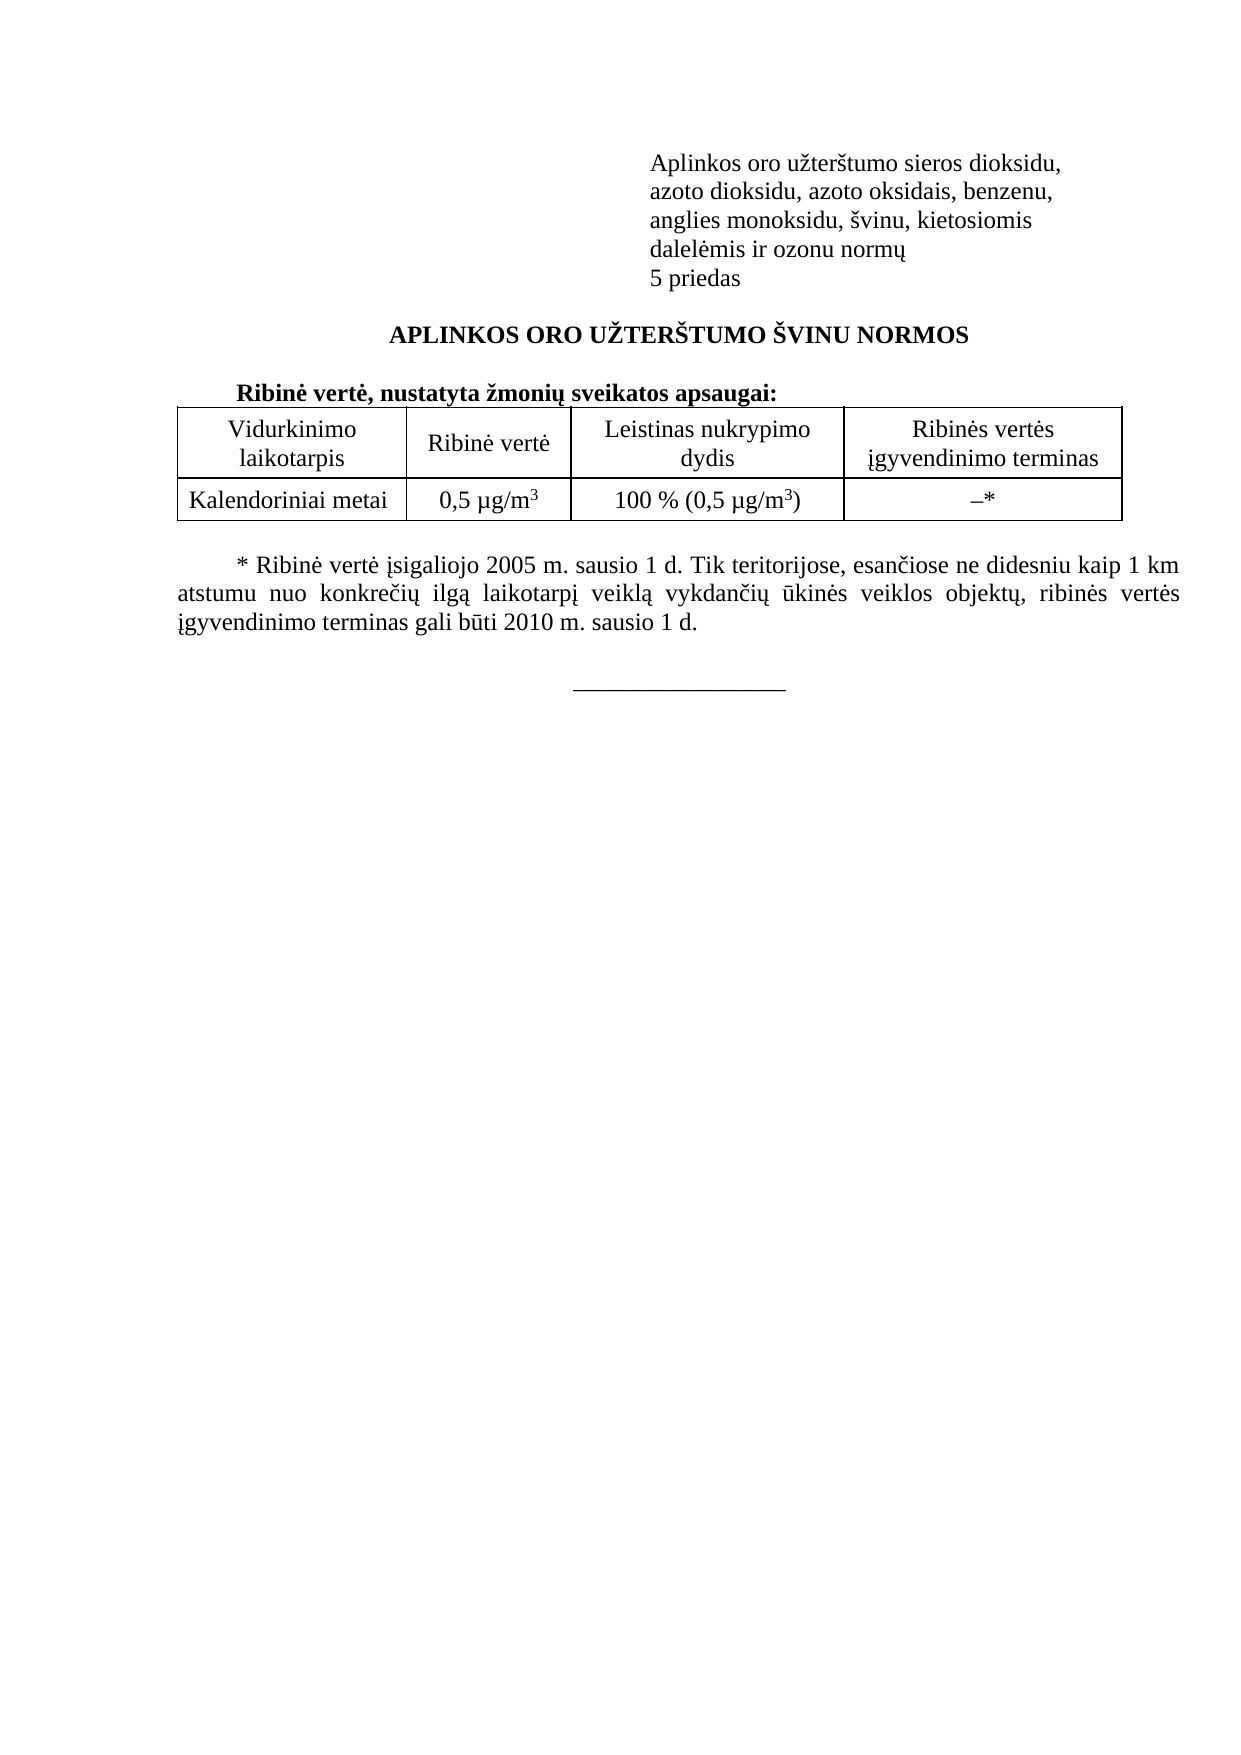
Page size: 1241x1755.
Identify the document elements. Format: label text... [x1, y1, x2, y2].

text azoto dioksidu, azoto oksidais, benzenu, [649, 176, 1181, 205]
table_header Leistinas nukrypimo dydis [572, 408, 843, 477]
table_cell –* [845, 479, 1121, 519]
table_header Ribinė vertė [407, 408, 570, 477]
table_header Vidurkinimo laikotarpis [178, 408, 406, 477]
table_cell 100 % (0,5 µg/m3) [572, 479, 843, 519]
table_header Ribinės vertės įgyvendinimo terminas [845, 408, 1121, 477]
text Aplinkos oro užterštumo sieros dioksidu, [649, 148, 1181, 176]
text * Ribinė vertė įsigaliojo 2005 m. sausio 1 d. Tik teritorijose, esančiose ne didesniu kaip 1 km atstumu nuo konkrečių ilgą laikotarpį veiklą vykdančių ūkinės veiklos objektų, ribinės vertės įgyvendinimo terminas gali būti 2010 m. sausio 1 d. [177, 550, 1181, 636]
text 5 priedas [649, 263, 1181, 291]
text dalelėmis ir ozonu normų [649, 234, 1181, 263]
table_cell Kalendoriniai metai [178, 479, 406, 519]
text Ribinė vertė, nustatyta žmonių sveikatos apsaugai: [177, 378, 1181, 406]
table_cell 0,5 µg/m3 [407, 479, 570, 519]
text _________________ [177, 665, 1181, 693]
text APLINKOS ORO UŽTERŠTUMO švinu NORMOS [177, 320, 1181, 349]
text anglies monoksidu, švinu, kietosiomis [649, 205, 1181, 234]
